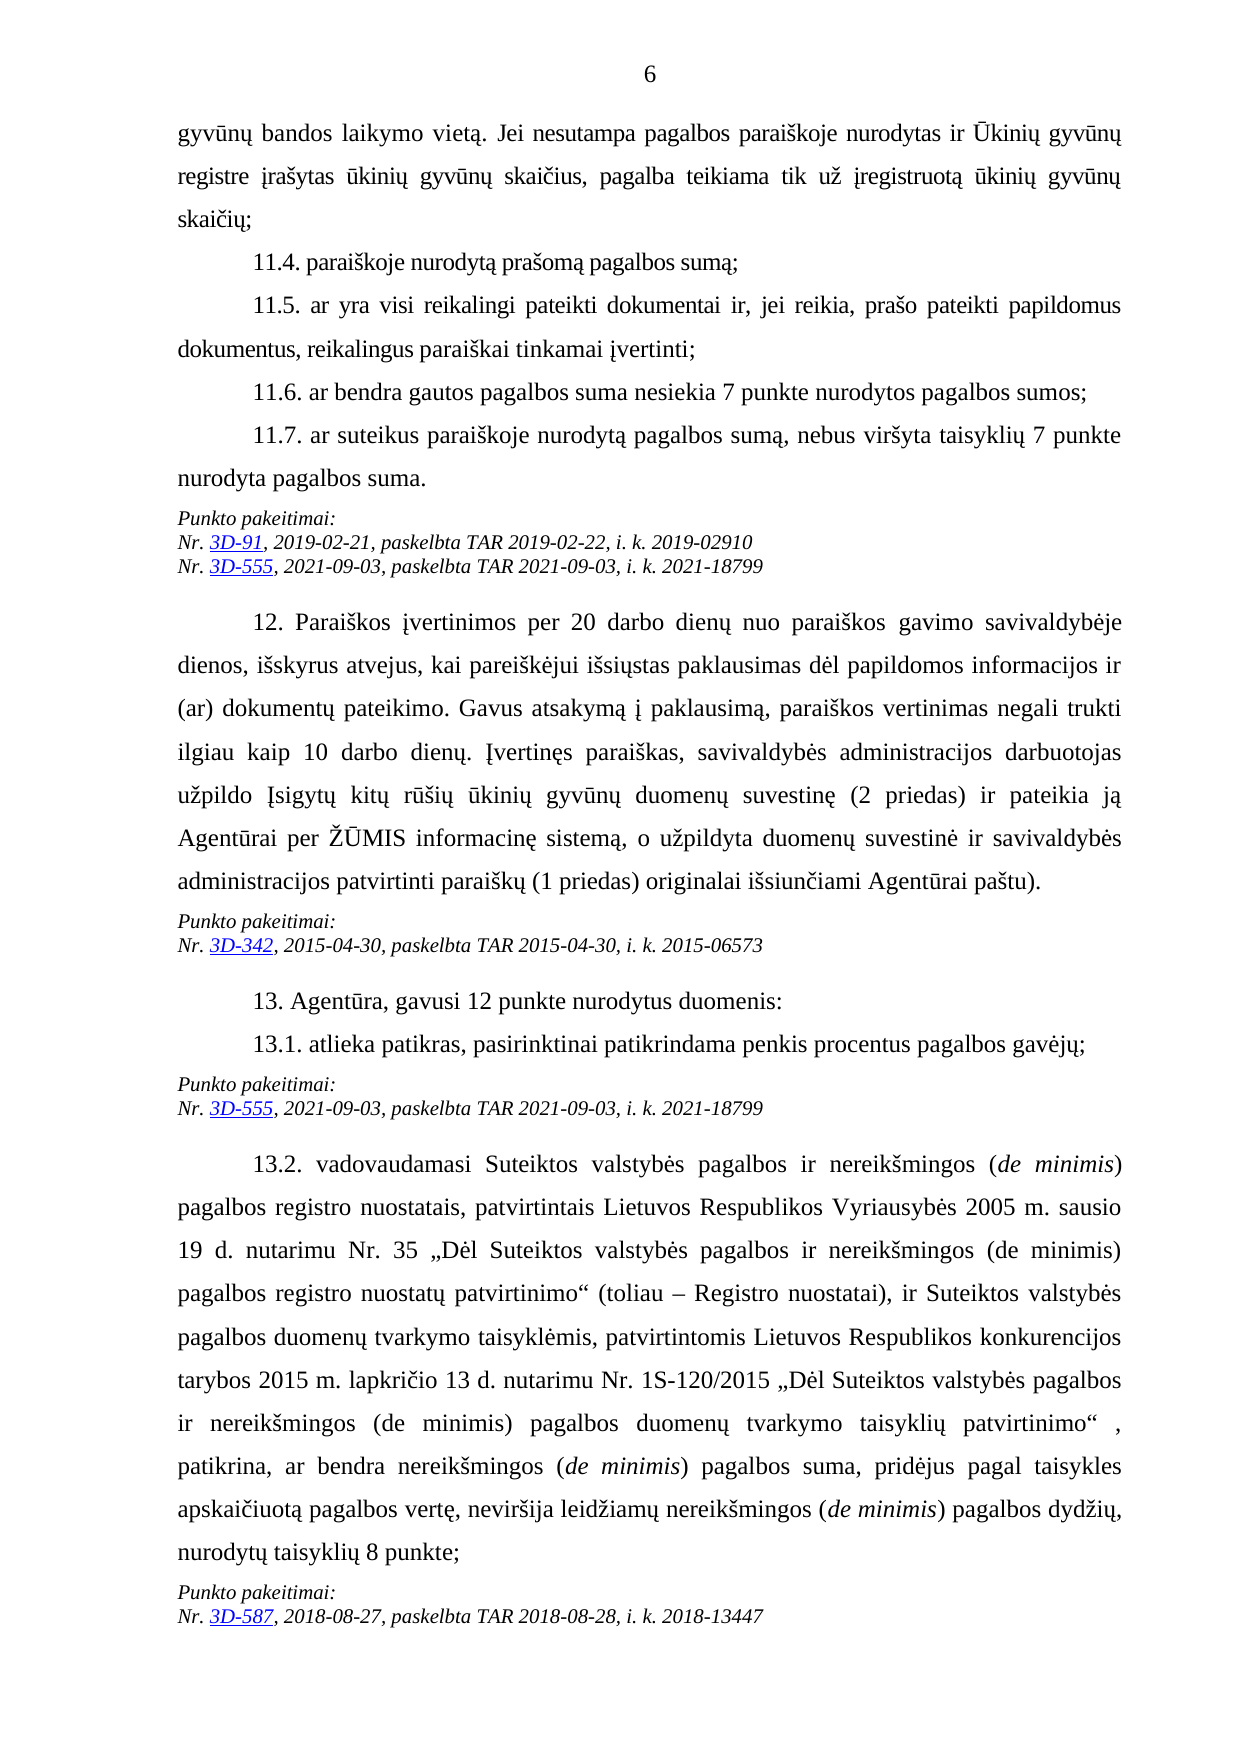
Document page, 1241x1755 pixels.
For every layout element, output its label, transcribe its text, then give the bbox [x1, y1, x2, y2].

text 13.1. atlieka patikras, pasirinktinai patikrindama penkis procentus pagalbos gavėjų; [177, 1029, 1122, 1058]
text Punkto pakeitimai: [177, 506, 1122, 530]
text 12. Paraiškos įvertinimos per 20 darbo dienų nuo paraiškos gavimo savivaldybėje dienos, išskyrus atvejus, kai pareiškėjui išsiųstas paklausimas dėl papildomos informacijos ir (ar) dokumentų pateikimo. Gavus atsakymą į paklausimą, paraiškos vertinimas negali trukti ilgiau kaip 10 darbo dienų. Įvertinęs paraiškas, savivaldybės administracijos darbuotojas užpildo Įsigytų kitų rūšių ūkinių gyvūnų duomenų suvestinę (2 priedas) ir pateikia ją Agentūrai per ŽŪMIS informacinę sistemą, o užpildyta duomenų suvestinė ir savivaldybės administracijos patvirtinti paraiškų (1 priedas) originalai išsiunčiami Agentūrai paštu). [177, 607, 1122, 895]
text Nr. 3D-555, 2021-09-03, paskelbta TAR 2021-09-03, i. k. 2021-18799 [177, 554, 1122, 578]
text Nr. 3D-342, 2015-04-30, paskelbta TAR 2015-04-30, i. k. 2015-06573 [177, 933, 1122, 957]
text 11.4. paraiškoje nurodytą prašomą pagalbos sumą; [177, 247, 1122, 276]
text Punkto pakeitimai: [177, 1072, 1122, 1096]
text Nr. 3D-555, 2021-09-03, paskelbta TAR 2021-09-03, i. k. 2021-18799 [177, 1096, 1122, 1120]
text 11.5. ar yra visi reikalingi pateikti dokumentai ir, jei reikia, prašo pateikti papildomus dokumentus, reikalingus paraiškai tinkamai įvertinti; [177, 291, 1122, 362]
text 13.2. vadovaudamasi Suteiktos valstybės pagalbos ir nereikšmingos (de minimis) pagalbos registro nuostatais, patvirtintais Lietuvos Respublikos Vyriausybės 2005 m. sausio 19 d. nutarimu Nr. 35 „Dėl Suteiktos valstybės pagalbos ir nereikšmingos (de minimis) pagalbos registro nuostatų patvirtinimo“ (toliau – Registro nuostatai), ir Suteiktos valstybės pagalbos duomenų tvarkymo taisyklėmis, patvirtintomis Lietuvos Respublikos konkurencijos tarybos 2015 m. lapkričio 13 d. nutarimu Nr. 1S-120/2015 „Dėl Suteiktos valstybės pagalbos ir nereikšmingos (de minimis) pagalbos duomenų tvarkymo taisyklių patvirtinimo“ , patikrina, ar bendra nereikšmingos (de minimis) pagalbos suma, pridėjus pagal taisykles apskaičiuotą pagalbos vertę, neviršija leidžiamų nereikšmingos (de minimis) pagalbos dydžių, nurodytų taisyklių 8 punkte; [177, 1149, 1122, 1566]
text Nr. 3D-91, 2019-02-21, paskelbta TAR 2019-02-22, i. k. 2019-02910 [177, 530, 1122, 554]
text Nr. 3D-587, 2018-08-27, paskelbta TAR 2018-08-28, i. k. 2018-13447 [177, 1604, 1122, 1628]
text gyvūnų bandos laikymo vietą. Jei nesutampa pagalbos paraiškoje nurodytas ir Ūkinių gyvūnų registre įrašytas ūkinių gyvūnų skaičius, pagalba teikiama tik už įregistruotą ūkinių gyvūnų skaičių; [177, 118, 1122, 233]
text 11.6. ar bendra gautos pagalbos suma nesiekia 7 punkte nurodytos pagalbos sumos; [177, 377, 1122, 406]
text Punkto pakeitimai: [177, 1580, 1122, 1604]
text 13. Agentūra, gavusi 12 punkte nurodytus duomenis: [177, 986, 1122, 1015]
text 11.7. ar suteikus paraiškoje nurodytą pagalbos sumą, nebus viršyta taisyklių 7 punkte nurodyta pagalbos suma. [177, 420, 1122, 492]
text Punkto pakeitimai: [177, 909, 1122, 933]
